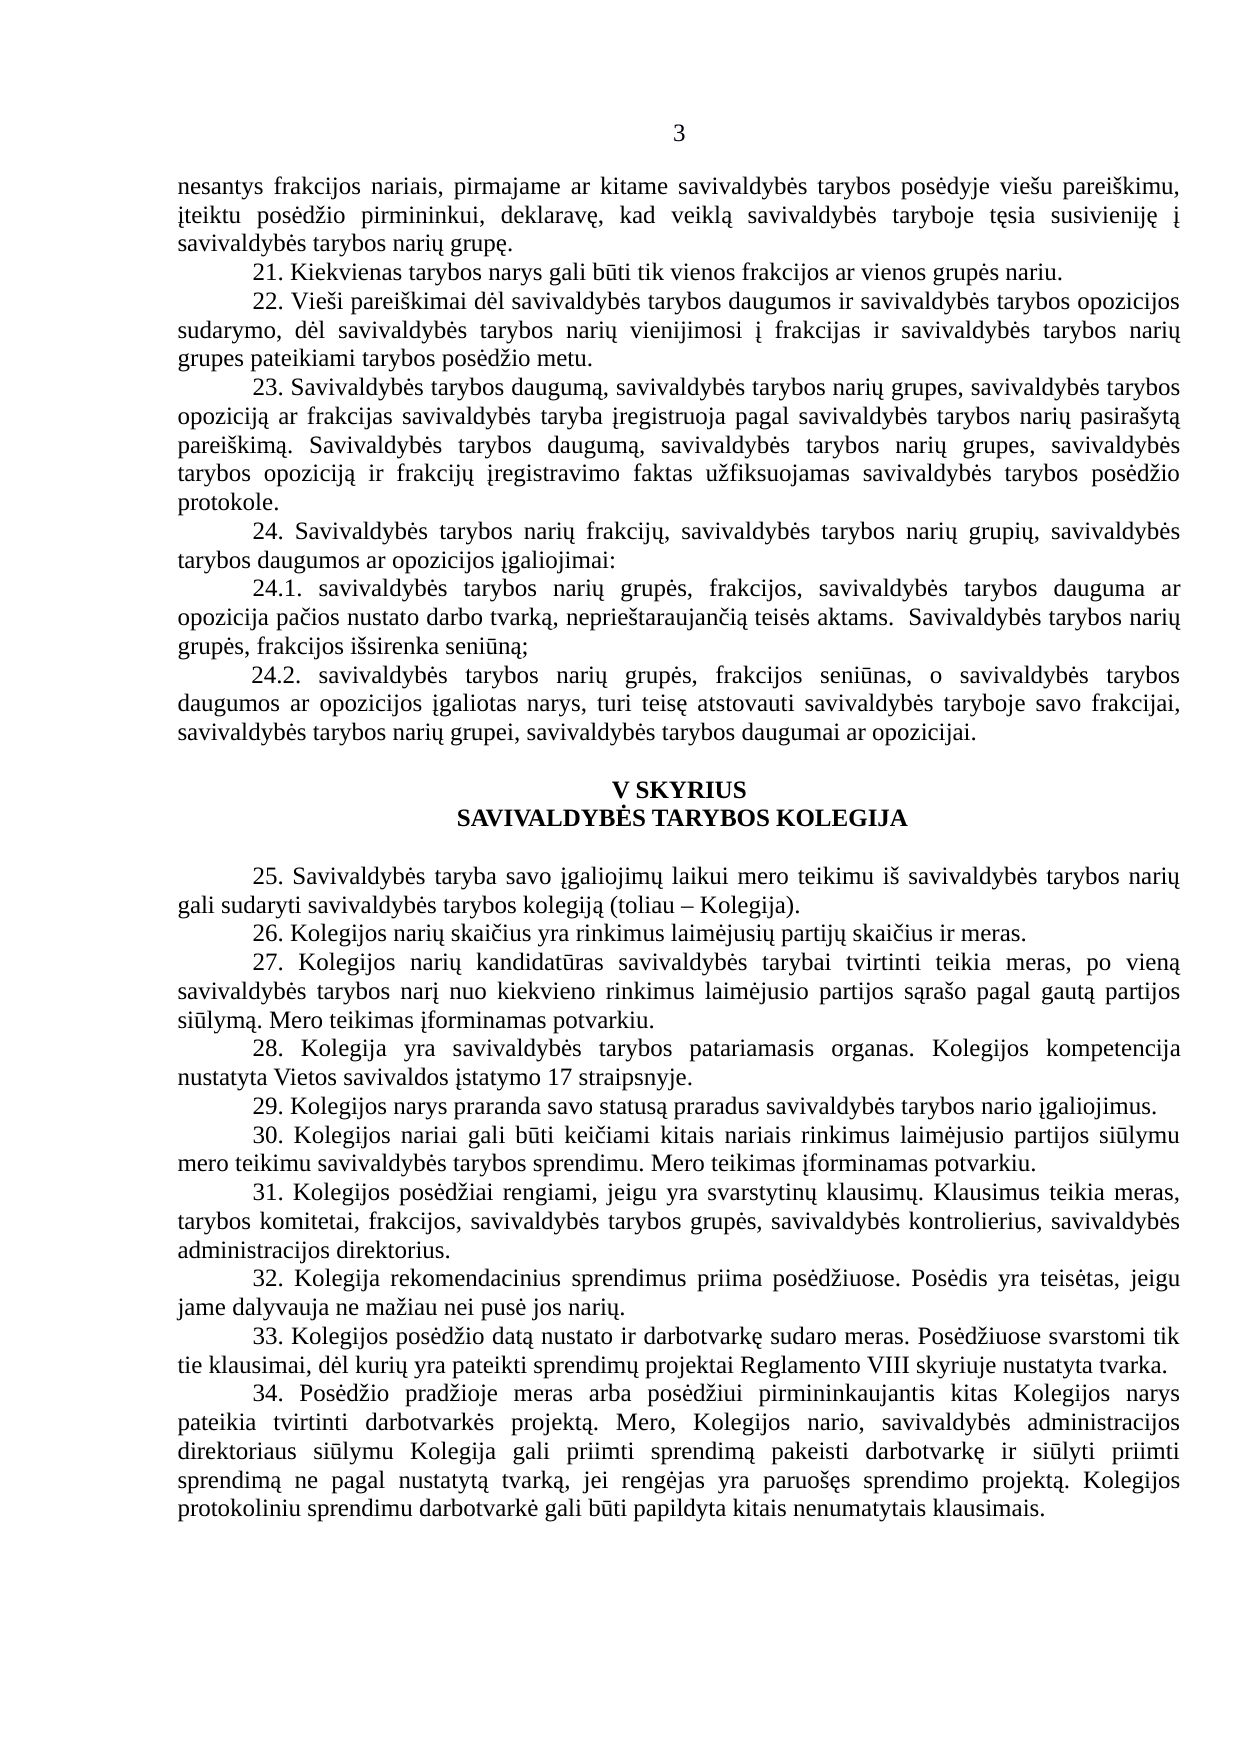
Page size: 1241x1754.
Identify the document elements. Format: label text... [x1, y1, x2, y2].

text 27. Kolegijos narių kandidatūras savivaldybės tarybai tvirtinti teikia meras, po vieną savivaldybės tarybos narį nuo kiekvieno rinkimus laimėjusio partijos sąrašo pagal gautą partijos siūlymą. Mero teikimas įforminamas potvarkiu. [177, 947, 1181, 1033]
text 24.2. savivaldybės tarybos narių grupės, frakcijos seniūnas, o savivaldybės tarybos daugumos ar opozicijos įgaliotas narys, turi teisę atstovauti savivaldybės taryboje savo frakcijai, savivaldybės tarybos narių grupei, savivaldybės tarybos daugumai ar opozicijai. [177, 660, 1181, 746]
text 28. Kolegija yra savivaldybės tarybos patariamasis organas. Kolegijos kompetencija nustatyta Vietos savivaldos įstatymo 17 straipsnyje. [177, 1033, 1181, 1091]
text 31. Kolegijos posėdžiai rengiami, jeigu yra svarstytinų klausimų. Klausimus teikia meras, tarybos komitetai, frakcijos, savivaldybės tarybos grupės, savivaldybės kontrolierius, savivaldybės administracijos direktorius. [177, 1177, 1181, 1263]
text 21. Kiekvienas tarybos narys gali būti tik vienos frakcijos ar vienos grupės nariu. [177, 257, 1181, 286]
text 26. Kolegijos narių skaičius yra rinkimus laimėjusių partijų skaičius ir meras. [177, 918, 1181, 947]
text V SKYRIUS [177, 775, 1181, 803]
text 22. Vieši pareiškimai dėl savivaldybės tarybos daugumos ir savivaldybės tarybos opozicijos sudarymo, dėl savivaldybės tarybos narių vienijimosi į frakcijas ir savivaldybės tarybos narių grupes pateikiami tarybos posėdžio metu. [177, 286, 1181, 372]
text 29. Kolegijos narys praranda savo statusą praradus savivaldybės tarybos nario įgaliojimus. [177, 1091, 1181, 1120]
text 34. Posėdžio pradžioje meras arba posėdžiui pirmininkaujantis kitas Kolegijos narys pateikia tvirtinti darbotvarkės projektą. Mero, Kolegijos nario, savivaldybės administracijos direktoriaus siūlymu Kolegija gali priimti sprendimą pakeisti darbotvarkę ir siūlyti priimti sprendimą ne pagal nustatytą tvarką, jei rengėjas yra paruošęs sprendimo projektą. Kolegijos protokoliniu sprendimu darbotvarkė gali būti papildyta kitais nenumatytais klausimais. [177, 1378, 1181, 1522]
text 24. Savivaldybės tarybos narių frakcijų, savivaldybės tarybos narių grupių, savivaldybės tarybos daugumos ar opozicijos įgaliojimai: [177, 516, 1181, 573]
text nesantys frakcijos nariais, pirmajame ar kitame savivaldybės tarybos posėdyje viešu pareiškimu, įteiktu posėdžio pirmininkui, deklaravę, kad veiklą savivaldybės taryboje tęsia susivieniję į savivaldybės tarybos narių grupę. [177, 171, 1181, 257]
text 24.1. savivaldybės tarybos narių grupės, frakcijos, savivaldybės tarybos dauguma ar opozicija pačios nustato darbo tvarką, neprieštaraujančią teisės aktams. Savivaldybės tarybos narių grupės, frakcijos išsirenka seniūną; [177, 573, 1181, 660]
text 33. Kolegijos posėdžio datą nustato ir darbotvarkę sudaro meras. Posėdžiuose svarstomi tik tie klausimai, dėl kurių yra pateikti sprendimų projektai Reglamento VIII skyriuje nustatyta tvarka. [177, 1321, 1181, 1378]
text 25. Savivaldybės taryba savo įgaliojimų laikui mero teikimu iš savivaldybės tarybos narių gali sudaryti savivaldybės tarybos kolegiją (toliau – Kolegija). [177, 861, 1181, 918]
text SAVIVALDYBĖS TARYBOS KOLEGIJA [177, 803, 1181, 832]
text 30. Kolegijos nariai gali būti keičiami kitais nariais rinkimus laimėjusio partijos siūlymu mero teikimu savivaldybės tarybos sprendimu. Mero teikimas įforminamas potvarkiu. [177, 1120, 1181, 1177]
text 23. Savivaldybės tarybos daugumą, savivaldybės tarybos narių grupes, savivaldybės tarybos opoziciją ar frakcijas savivaldybės taryba įregistruoja pagal savivaldybės tarybos narių pasirašytą pareiškimą. Savivaldybės tarybos daugumą, savivaldybės tarybos narių grupes, savivaldybės tarybos opoziciją ir frakcijų įregistravimo faktas užfiksuojamas savivaldybės tarybos posėdžio protokole. [177, 372, 1181, 516]
text 32. Kolegija rekomendacinius sprendimus priima posėdžiuose. Posėdis yra teisėtas, jeigu jame dalyvauja ne mažiau nei pusė jos narių. [177, 1263, 1181, 1321]
